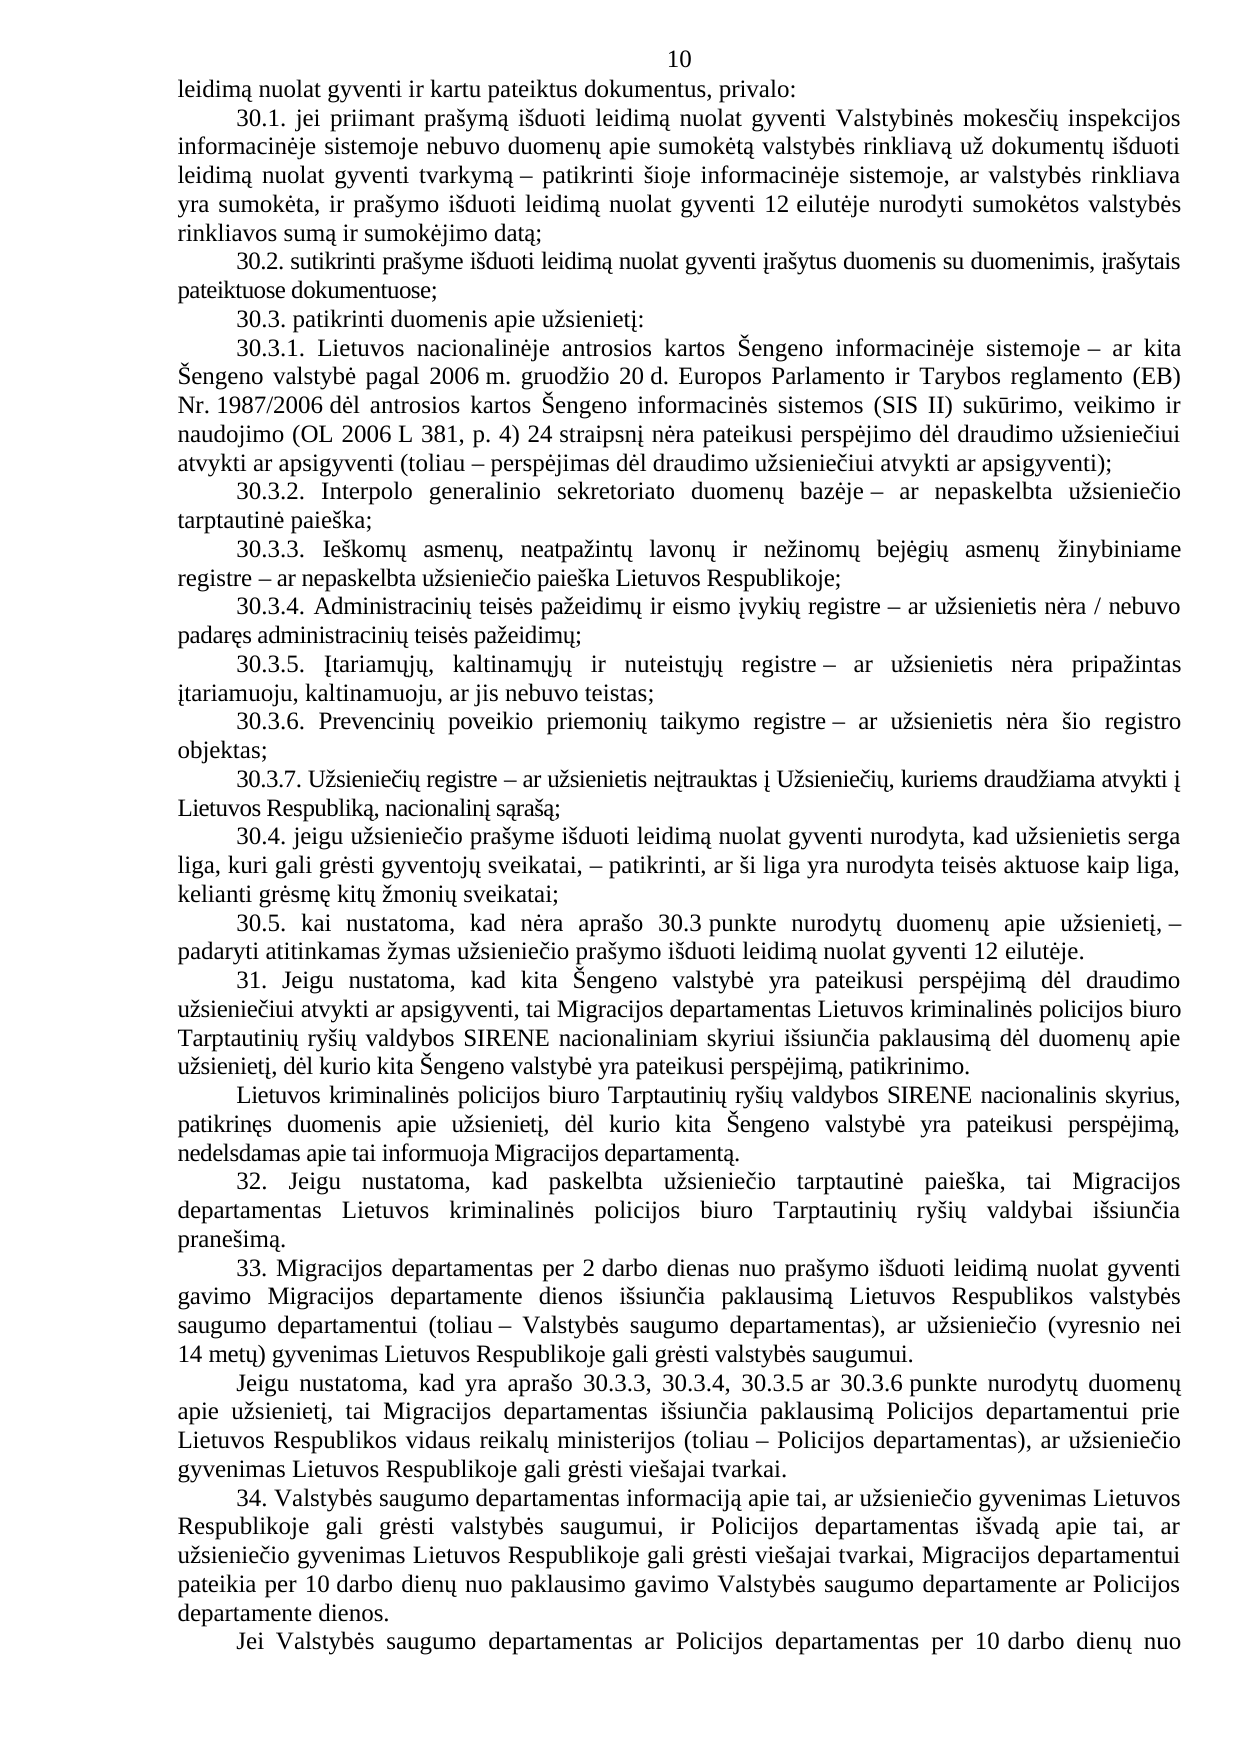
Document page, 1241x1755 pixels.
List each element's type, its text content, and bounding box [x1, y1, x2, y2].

text 30.3.1. Lietuvos nacionalinėje antrosios kartos Šengeno informacinėje sistemoje – ar kita Šengeno valstybė pagal 2006 m. gruodžio 20 d. Europos Parlamento ir Tarybos reglamento (EB) Nr. 1987/2006 dėl antrosios kartos Šengeno informacinės sistemos (SIS II) sukūrimo, veikimo ir naudojimo (OL 2006 L 381, p. 4) 24 straipsnį nėra pateikusi perspėjimo dėl draudimo užsieniečiui atvykti ar apsigyventi (toliau – perspėjimas dėl draudimo užsieniečiui atvykti ar apsigyventi); [177, 333, 1181, 476]
text 30.3.3. Ieškomų asmenų, neatpažintų lavonų ir nežinomų bejėgių asmenų žinybiniame registre – ar nepaskelbta užsieniečio paieška Lietuvos Respublikoje; [177, 534, 1181, 591]
text Jei Valstybės saugumo departamentas ar Policijos departamentas per 10 darbo dienų nuo [177, 1626, 1181, 1655]
text 30.3.6. Prevencinių poveikio priemonių taikymo registre – ar užsienietis nėra šio registro objektas; [177, 706, 1181, 764]
text 30.1. jei priimant prašymą išduoti leidimą nuolat gyventi Valstybinės mokesčių inspekcijos informacinėje sistemoje nebuvo duomenų apie sumokėtą valstybės rinkliavą už dokumentų išduoti leidimą nuolat gyventi tvarkymą – patikrinti šioje informacinėje sistemoje, ar valstybės rinkliava yra sumokėta, ir prašymo išduoti leidimą nuolat gyventi 12 eilutėje nurodyti sumokėtos valstybės rinkliavos sumą ir sumokėjimo datą; [177, 103, 1181, 246]
text 30.3. patikrinti duomenis apie užsienietį: [177, 304, 1181, 333]
text 34. Valstybės saugumo departamentas informaciją apie tai, ar užsieniečio gyvenimas Lietuvos Respublikoje gali grėsti valstybės saugumui, ir Policijos departamentas išvadą apie tai, ar užsieniečio gyvenimas Lietuvos Respublikoje gali grėsti viešajai tvarkai, Migracijos departamentui pateikia per 10 darbo dienų nuo paklausimo gavimo Valstybės saugumo departamente ar Policijos departamente dienos. [177, 1483, 1181, 1626]
text 30.2. sutikrinti prašyme išduoti leidimą nuolat gyventi įrašytus duomenis su duomenimis, įrašytais pateiktuose dokumentuose; [177, 246, 1181, 304]
text 30.3.7. Užsieniečių registre – ar užsienietis neįtrauktas į Užsieniečių, kuriems draudžiama atvykti į Lietuvos Respubliką, nacionalinį sąrašą; [177, 764, 1181, 821]
text 30.3.2. Interpolo generalinio sekretoriato duomenų bazėje – ar nepaskelbta užsieniečio tarptautinė paieška; [177, 476, 1181, 534]
text 30.4. jeigu užsieniečio prašyme išduoti leidimą nuolat gyventi nurodyta, kad užsienietis serga liga, kuri gali grėsti gyventojų sveikatai, – patikrinti, ar ši liga yra nurodyta teisės aktuose kaip liga, kelianti grėsmę kitų žmonių sveikatai; [177, 821, 1181, 908]
text Lietuvos kriminalinės policijos biuro Tarptautinių ryšių valdybos SIRENE nacionalinis skyrius, patikrinęs duomenis apie užsienietį, dėl kurio kita Šengeno valstybė yra pateikusi perspėjimą, nedelsdamas apie tai informuoja Migracijos departamentą. [177, 1080, 1181, 1166]
text 32. Jeigu nustatoma, kad paskelbta užsieniečio tarptautinė paieška, tai Migracijos departamentas Lietuvos kriminalinės policijos biuro Tarptautinių ryšių valdybai išsiunčia pranešimą. [177, 1166, 1181, 1253]
text Jeigu nustatoma, kad yra aprašo 30.3.3, 30.3.4, 30.3.5 ar 30.3.6 punkte nurodytų duomenų apie užsienietį, tai Migracijos departamentas išsiunčia paklausimą Policijos departamentui prie Lietuvos Respublikos vidaus reikalų ministerijos (toliau – Policijos departamentas), ar užsieniečio gyvenimas Lietuvos Respublikoje gali grėsti viešajai tvarkai. [177, 1368, 1181, 1483]
text 33. Migracijos departamentas per 2 darbo dienas nuo prašymo išduoti leidimą nuolat gyventi gavimo Migracijos departamente dienos išsiunčia paklausimą Lietuvos Respublikos valstybės saugumo departamentui (toliau – Valstybės saugumo departamentas), ar užsieniečio (vyresnio nei 14 metų) gyvenimas Lietuvos Respublikoje gali grėsti valstybės saugumui. [177, 1253, 1181, 1368]
text 30.5. kai nustatoma, kad nėra aprašo 30.3 punkte nurodytų duomenų apie užsienietį, – padaryti atitinkamas žymas užsieniečio prašymo išduoti leidimą nuolat gyventi 12 eilutėje. [177, 908, 1181, 965]
text leidimą nuolat gyventi ir kartu pateiktus dokumentus, privalo: [177, 74, 1181, 103]
text 30.3.5. Įtariamųjų, kaltinamųjų ir nuteistųjų registre – ar užsienietis nėra pripažintas įtariamuoju, kaltinamuoju, ar jis nebuvo teistas; [177, 649, 1181, 706]
text 31. Jeigu nustatoma, kad kita Šengeno valstybė yra pateikusi perspėjimą dėl draudimo užsieniečiui atvykti ar apsigyventi, tai Migracijos departamentas Lietuvos kriminalinės policijos biuro Tarptautinių ryšių valdybos SIRENE nacionaliniam skyriui išsiunčia paklausimą dėl duomenų apie užsienietį, dėl kurio kita Šengeno valstybė yra pateikusi perspėjimą, patikrinimo. [177, 965, 1181, 1080]
text 30.3.4. Administracinių teisės pažeidimų ir eismo įvykių registre – ar užsienietis nėra / nebuvo padaręs administracinių teisės pažeidimų; [177, 591, 1181, 649]
